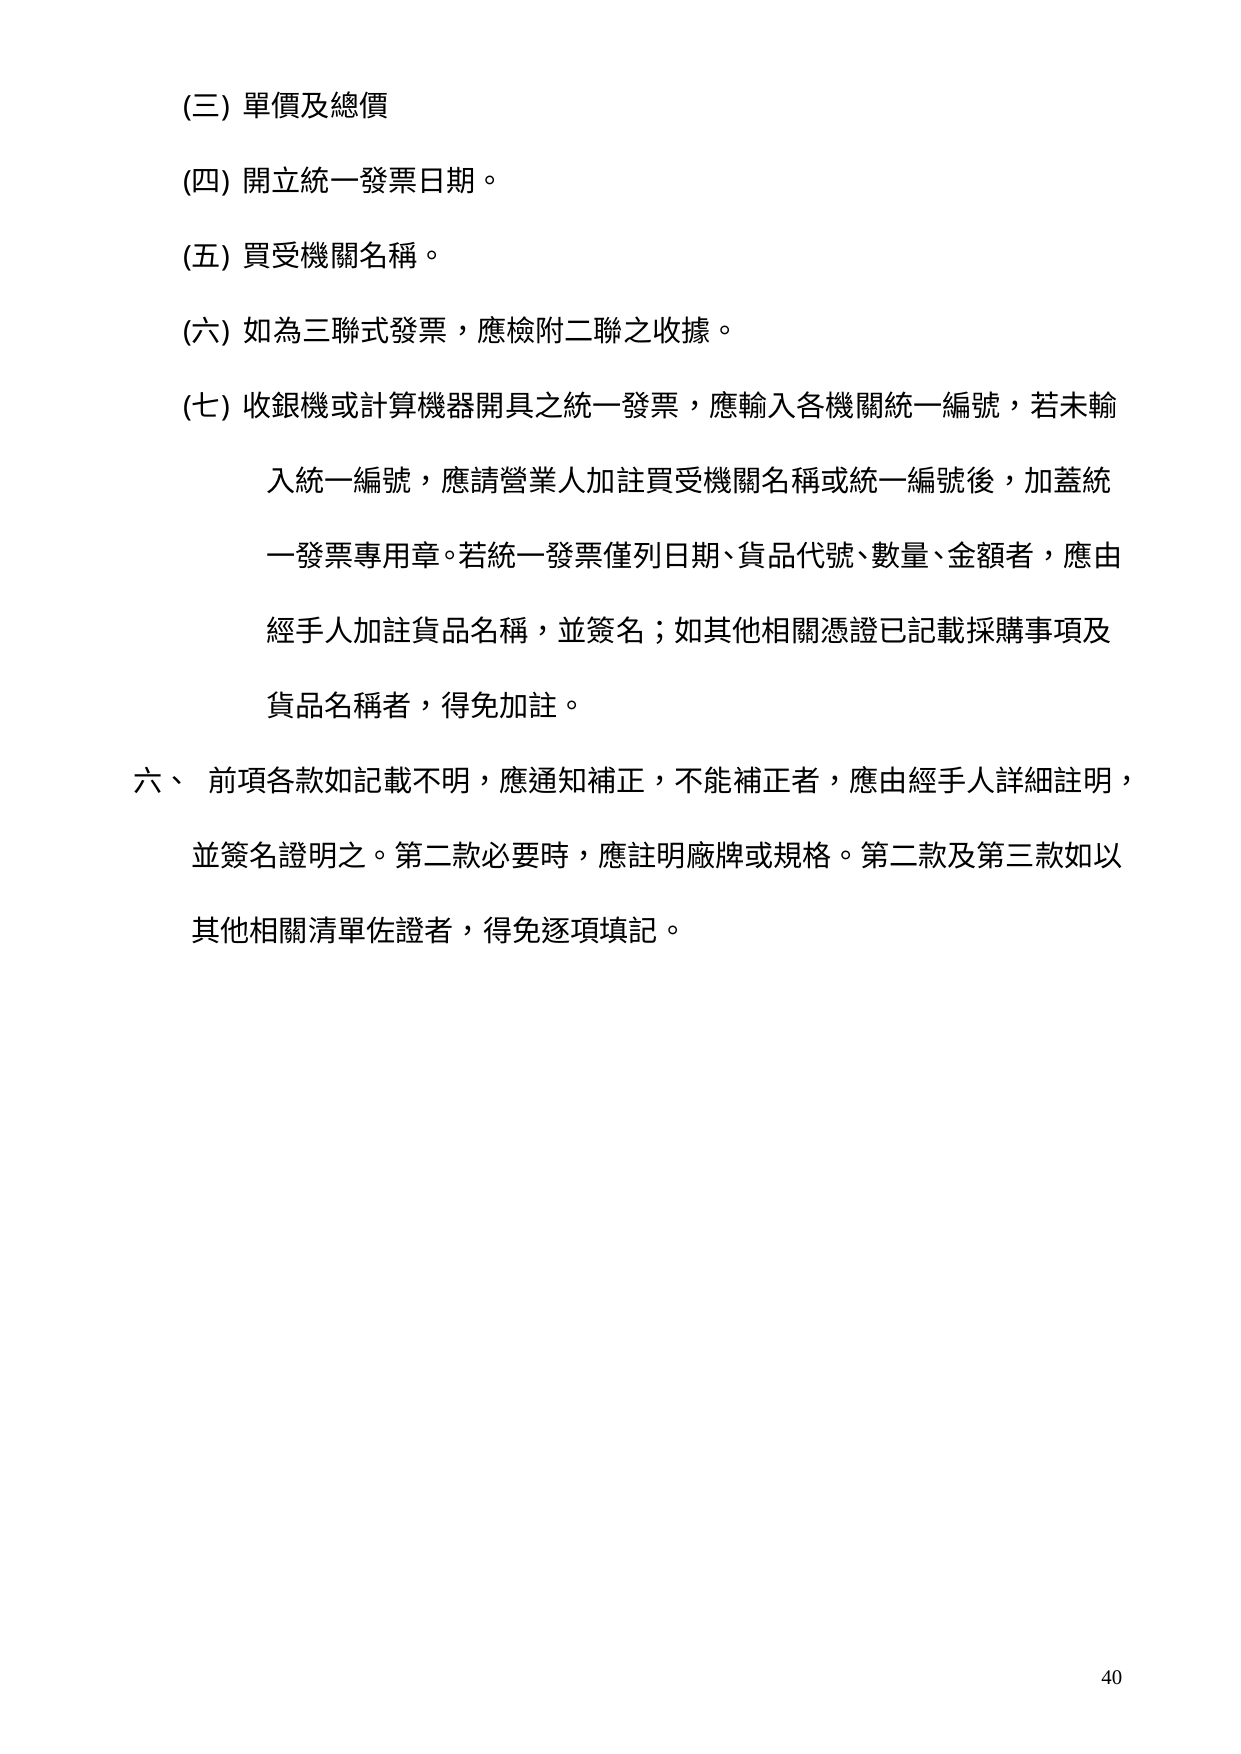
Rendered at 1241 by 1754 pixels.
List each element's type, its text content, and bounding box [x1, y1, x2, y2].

list 前項各款如記載不明，應通知補正，不能補正者，應由經手人詳細註明，並簽名證明之。第二款必要時，應註明廠牌或規格。第二款及第三款如以其他相關清單佐證者，得免逐項填記。 [133, 741, 1122, 966]
list 單價及總價 [183, 66, 1122, 141]
list 收銀機或計算機器開具之統一發票，應輸入各機關統一編號，若未輸入統一編號，應請營業人加註買受機關名稱或統一編號後，加蓋統一發票專用章。若統一發票僅列日期、貨品代號、數量、金額者，應由經手人加註貨品名稱，並簽名；如其他相關憑證已記載採購事項及貨品名稱者，得免加註。 [183, 366, 1122, 741]
list 如為三聯式發票，應檢附二聯之收據。 [183, 291, 1122, 366]
list 開立統一發票日期。 [183, 141, 1122, 216]
list 買受機關名稱。 [183, 216, 1122, 291]
